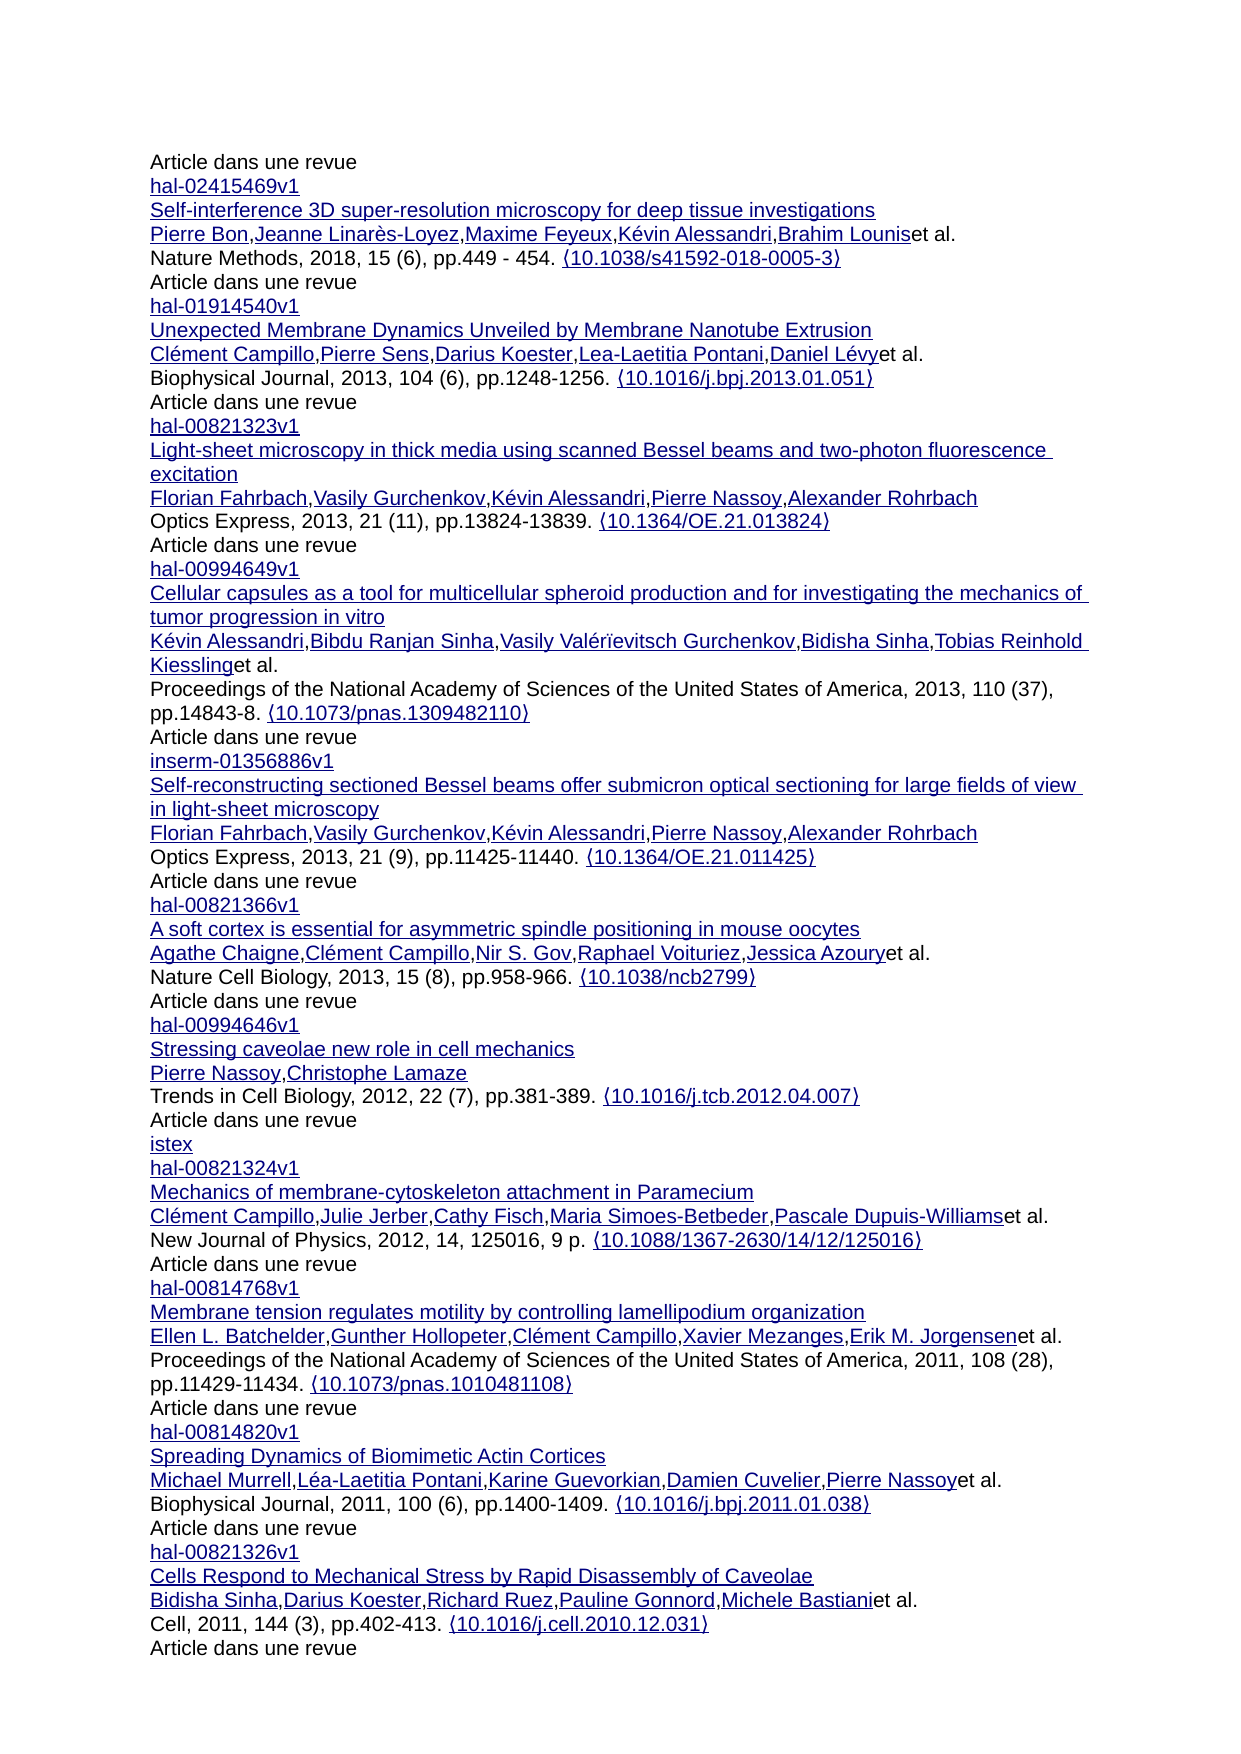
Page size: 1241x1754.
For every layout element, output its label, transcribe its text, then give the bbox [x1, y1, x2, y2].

table_cell Cells Respond to Mechanical Stress by Rapid Disassembly of Caveolae Bidisha Sinha,Darius Koester,Richard Ruez,Pauline Gonnord,Michele Bastianiet al. Cell, 2011, 144 (3), pp.402-413. ⟨10.1016/j.cell.2010.12.031⟩ Article dans une revue [150, 1564, 1090, 1659]
table_cell Cellular capsules as a tool for multicellular spheroid production and for investigating the mechanics of tumor progression in vitro Kévin Alessandri,Bibdu Ranjan Sinha,Vasily Valérïevitsch Gurchenkov,Bidisha Sinha,Tobias Reinhold Kiesslinget al. Proceedings of the National Academy of Sciences of the United States of America, 2013, 110 (37), pp.14843-8. ⟨10.1073/pnas.1309482110⟩ Article dans une revue inserm-01356886v1 [150, 581, 1090, 773]
table_cell Spreading Dynamics of Biomimetic Actin Cortices Michael Murrell,Léa-Laetitia Pontani,Karine Guevorkian,Damien Cuvelier,Pierre Nassoyet al. Biophysical Journal, 2011, 100 (6), pp.1400-1409. ⟨10.1016/j.bpj.2011.01.038⟩ Article dans une revue hal-00821326v1 [150, 1444, 1090, 1563]
table_cell Self-reconstructing sectioned Bessel beams offer submicron optical sectioning for large fields of view in light-sheet microscopy Florian Fahrbach,Vasily Gurchenkov,Kévin Alessandri,Pierre Nassoy,Alexander Rohrbach Optics Express, 2013, 21 (9), pp.11425-11440. ⟨10.1364/OE.21.011425⟩ Article dans une revue hal-00821366v1 [150, 773, 1090, 917]
table_cell Stressing caveolae new role in cell mechanics Pierre Nassoy,Christophe Lamaze Trends in Cell Biology, 2012, 22 (7), pp.381-389. ⟨10.1016/j.tcb.2012.04.007⟩ Article dans une revue istex hal-00821324v1 [150, 1036, 1090, 1180]
table_cell Self-interference 3D super-resolution microscopy for deep tissue investigations Pierre Bon,Jeanne Linarès-Loyez,Maxime Feyeux,Kévin Alessandri,Brahim Louniset al. Nature Methods, 2018, 15 (6), pp.449 - 454. ⟨10.1038/s41592-018-0005-3⟩ Article dans une revue hal-01914540v1 [150, 198, 1090, 318]
table_cell Mechanics of membrane-cytoskeleton attachment in Paramecium Clément Campillo,Julie Jerber,Cathy Fisch,Maria Simoes-Betbeder,Pascale Dupuis-Williamset al. New Journal of Physics, 2012, 14, 125016, 9 p. ⟨10.1088/1367-2630/14/12/125016⟩ Article dans une revue hal-00814768v1 [150, 1180, 1090, 1300]
table_cell Article dans une revue hal-02415469v1 [150, 150, 1090, 198]
table_cell Light-sheet microscopy in thick media using scanned Bessel beams and two-photon fluorescence excitation Florian Fahrbach,Vasily Gurchenkov,Kévin Alessandri,Pierre Nassoy,Alexander Rohrbach Optics Express, 2013, 21 (11), pp.13824-13839. ⟨10.1364/OE.21.013824⟩ Article dans une revue hal-00994649v1 [150, 438, 1090, 581]
table_cell A soft cortex is essential for asymmetric spindle positioning in mouse oocytes Agathe Chaigne,Clément Campillo,Nir S. Gov,Raphael Voituriez,Jessica Azouryet al. Nature Cell Biology, 2013, 15 (8), pp.958-966. ⟨10.1038/ncb2799⟩ Article dans une revue hal-00994646v1 [150, 917, 1090, 1036]
table_cell Unexpected Membrane Dynamics Unveiled by Membrane Nanotube Extrusion Clément Campillo,Pierre Sens,Darius Koester,Lea-Laetitia Pontani,Daniel Lévyet al. Biophysical Journal, 2013, 104 (6), pp.1248-1256. ⟨10.1016/j.bpj.2013.01.051⟩ Article dans une revue hal-00821323v1 [150, 318, 1090, 437]
table_cell Membrane tension regulates motility by controlling lamellipodium organization Ellen L. Batchelder,Gunther Hollopeter,Clément Campillo,Xavier Mezanges,Erik M. Jorgensenet al. Proceedings of the National Academy of Sciences of the United States of America, 2011, 108 (28), pp.11429-11434. ⟨10.1073/pnas.1010481108⟩ Article dans une revue hal-00814820v1 [150, 1300, 1090, 1444]
